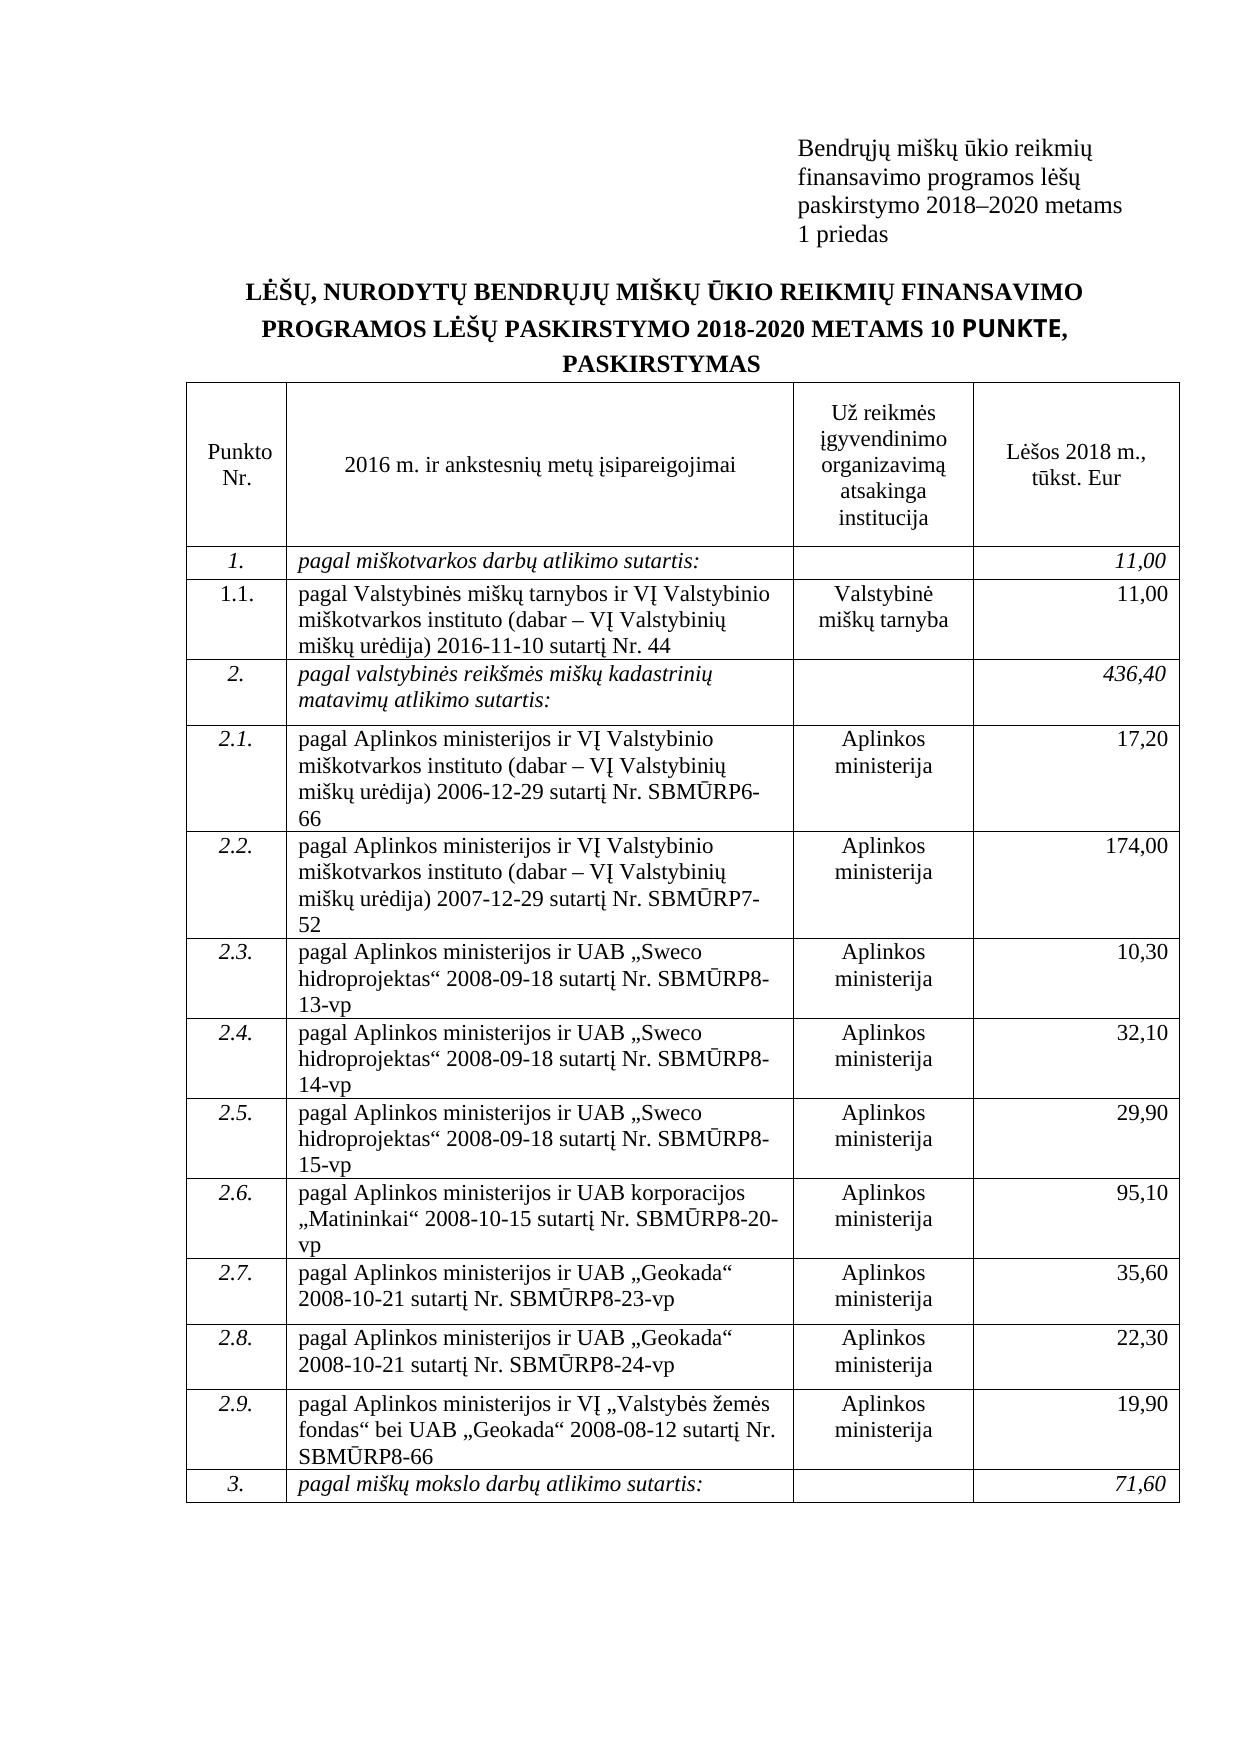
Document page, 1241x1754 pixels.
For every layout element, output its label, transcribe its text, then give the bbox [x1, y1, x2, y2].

table_cell 11,00 [974, 547, 1179, 579]
table_cell Aplinkos ministerija [794, 1390, 973, 1469]
table_cell pagal Aplinkos ministerijos ir UAB „Sweco hidroprojektas“ 2008-09-18 sutartį Nr. SBMŪRP8-15-vp [287, 1099, 793, 1178]
table_cell Aplinkos ministerija [794, 939, 973, 1017]
table_cell 1.1. [187, 580, 286, 659]
table_cell Aplinkos ministerija [794, 1099, 973, 1178]
table_cell [794, 1470, 973, 1502]
table_cell 2.3. [187, 939, 286, 1017]
table_cell 2.7. [187, 1259, 286, 1323]
table_cell 2.5. [187, 1099, 286, 1178]
table_cell pagal valstybinės reikšmės miškų kadastrinių matavimų atlikimo sutartis: [287, 660, 793, 724]
table_cell Aplinkos ministerija [794, 1019, 973, 1098]
table_cell 35,60 [974, 1259, 1179, 1323]
table_cell Aplinkos ministerija [794, 1259, 973, 1323]
table_cell pagal miškų mokslo darbų atlikimo sutartis: [287, 1470, 793, 1502]
table_cell 71,60 [974, 1470, 1179, 1502]
table_cell pagal miškotvarkos darbų atlikimo sutartis: [287, 547, 793, 579]
table_cell 22,30 [974, 1325, 1179, 1389]
text LĖŠŲ, NURODYTŲ BENDRŲJŲ MIŠKŲ ŪKIO REIKMIŲ FINANSAVIMO PROGRAMOS LĖŠŲ PASKIRSTYMO 2018-2020 METAMS 10 punkte, PASKIRSTYMAS [177, 277, 1152, 378]
table_cell pagal Aplinkos ministerijos ir UAB „Sweco hidroprojektas“ 2008-09-18 sutartį Nr. SBMŪRP8-14-vp [287, 1019, 793, 1098]
table_cell Aplinkos ministerija [794, 1325, 973, 1389]
table_cell [794, 660, 973, 724]
table_cell pagal Aplinkos ministerijos ir UAB korporacijos „Matininkai“ 2008-10-15 sutartį Nr. SBMŪRP8-20-vp [287, 1179, 793, 1258]
table_cell pagal Aplinkos ministerijos ir VĮ Valstybinio miškotvarkos instituto (dabar – VĮ Valstybinių miškų urėdija) 2007-12-29 sutartį Nr. SBMŪRP7-52 [287, 832, 793, 937]
table_cell 2.8. [187, 1325, 286, 1389]
table_cell 3. [187, 1470, 286, 1502]
table_cell pagal Aplinkos ministerijos ir UAB „Sweco hidroprojektas“ 2008-09-18 sutartį Nr. SBMŪRP8-13-vp [287, 939, 793, 1017]
table_cell 17,20 [974, 726, 1179, 831]
table_cell Aplinkos ministerija [794, 1179, 973, 1258]
table_cell pagal Aplinkos ministerijos ir VĮ Valstybinio miškotvarkos instituto (dabar – VĮ Valstybinių miškų urėdija) 2006-12-29 sutartį Nr. SBMŪRP6-66 [287, 726, 793, 831]
table_cell 95,10 [974, 1179, 1179, 1258]
table_header Lėšos 2018 m., tūkst. Eur [974, 383, 1179, 546]
table_cell 32,10 [974, 1019, 1179, 1098]
table_cell pagal Aplinkos ministerijos ir UAB „Geokada“ 2008-10-21 sutartį Nr. SBMŪRP8-24-vp [287, 1325, 793, 1389]
table_cell 11,00 [974, 580, 1179, 659]
table_cell 1. [187, 547, 286, 579]
table_cell 19,90 [974, 1390, 1179, 1469]
table_cell 2.6. [187, 1179, 286, 1258]
table_header Už reikmės įgyvendinimo organizavimą atsakinga institucija [794, 383, 973, 546]
table_cell 2.2. [187, 832, 286, 937]
table_cell 436,40 [974, 660, 1179, 724]
table_cell 2.4. [187, 1019, 286, 1098]
text Bendrųjų miškų ūkio reikmių finansavimo programos lėšų paskirstymo 2018–2020 metams [797, 133, 1152, 219]
table_cell [794, 547, 973, 579]
table_cell pagal Valstybinės miškų tarnybos ir VĮ Valstybinio miškotvarkos instituto (dabar – VĮ Valstybinių miškų urėdija) 2016-11-10 sutartį Nr. 44 [287, 580, 793, 659]
table_header Punkto Nr. [187, 383, 286, 546]
table_cell 2.1. [187, 726, 286, 831]
table_cell Aplinkos ministerija [794, 832, 973, 937]
text 1 priedas [797, 219, 1152, 248]
table_header 2016 m. ir ankstesnių metų įsipareigojimai [287, 383, 793, 546]
table_cell Aplinkos ministerija [794, 726, 973, 831]
table_cell Valstybinė miškų tarnyba [794, 580, 973, 659]
table_cell pagal Aplinkos ministerijos ir VĮ „Valstybės žemės fondas“ bei UAB „Geokada“ 2008-08-12 sutartį Nr. SBMŪRP8-66 [287, 1390, 793, 1469]
table_cell pagal Aplinkos ministerijos ir UAB „Geokada“ 2008-10-21 sutartį Nr. SBMŪRP8-23-vp [287, 1259, 793, 1323]
table_cell 29,90 [974, 1099, 1179, 1178]
table_cell 174,00 [974, 832, 1179, 937]
table_cell 2.9. [187, 1390, 286, 1469]
table_cell 2. [187, 660, 286, 724]
table_cell 10,30 [974, 939, 1179, 1017]
